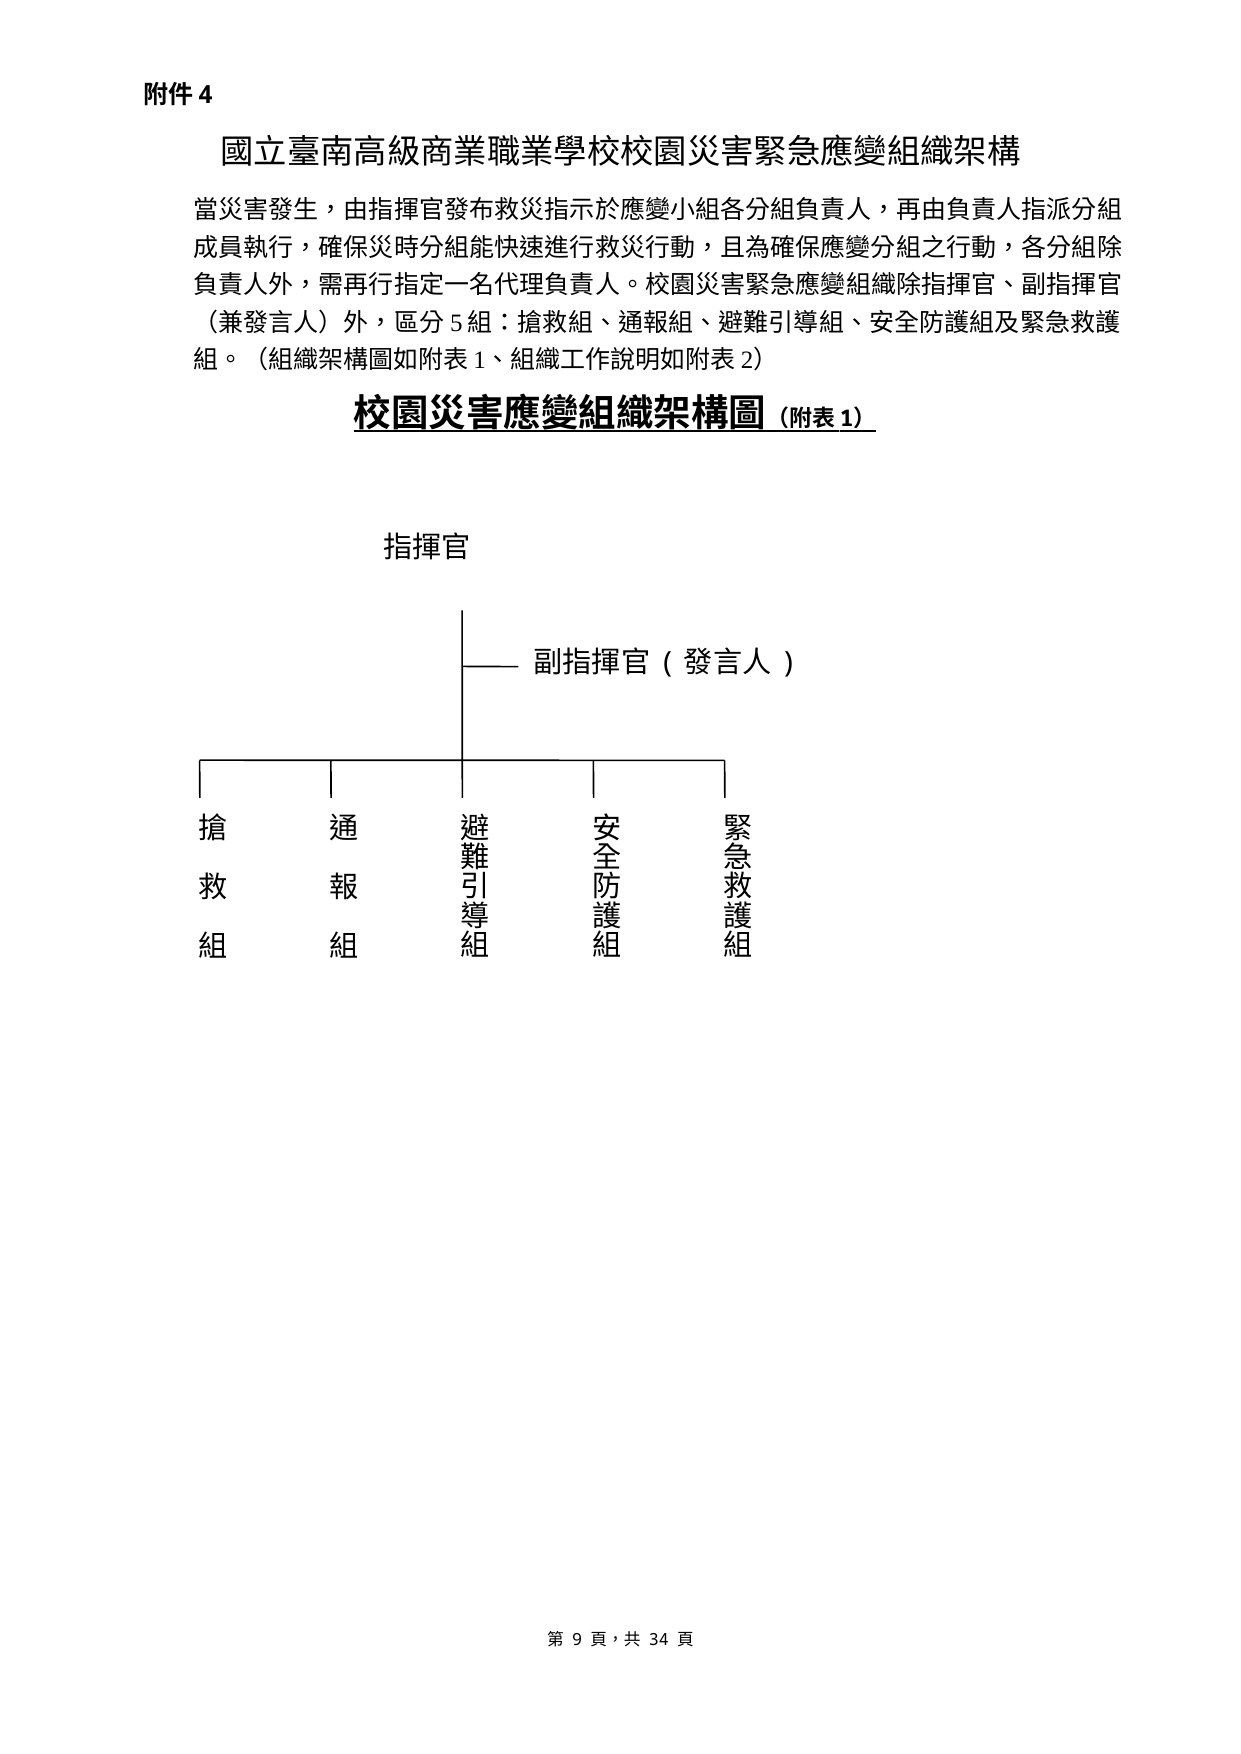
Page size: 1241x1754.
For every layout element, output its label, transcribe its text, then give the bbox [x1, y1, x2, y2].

text 校園災害應變組織架構圖（附表1） [283, 383, 947, 437]
text 國立臺南高級商業職業學校校園災害緊急應變組織架構 [118, 67, 1122, 170]
text 當災害發生，由指揮官發布救災指示於應變小組各分組負責人，再由負責人指派分組成員執行，確保災時分組能快速進行救災行動，且為確保應變分組之行動，各分組除負責人外，需再行指定一名代理負責人。校園災害緊急應變組織除指揮官、副指揮官（兼發言人）外，區分5組：搶救組、通報組、避難引導組、安全防護組及緊急救護組。（組織架構圖如附表1、組織工作說明如附表2） [193, 189, 1122, 376]
text 附件4 [143, 74, 242, 111]
